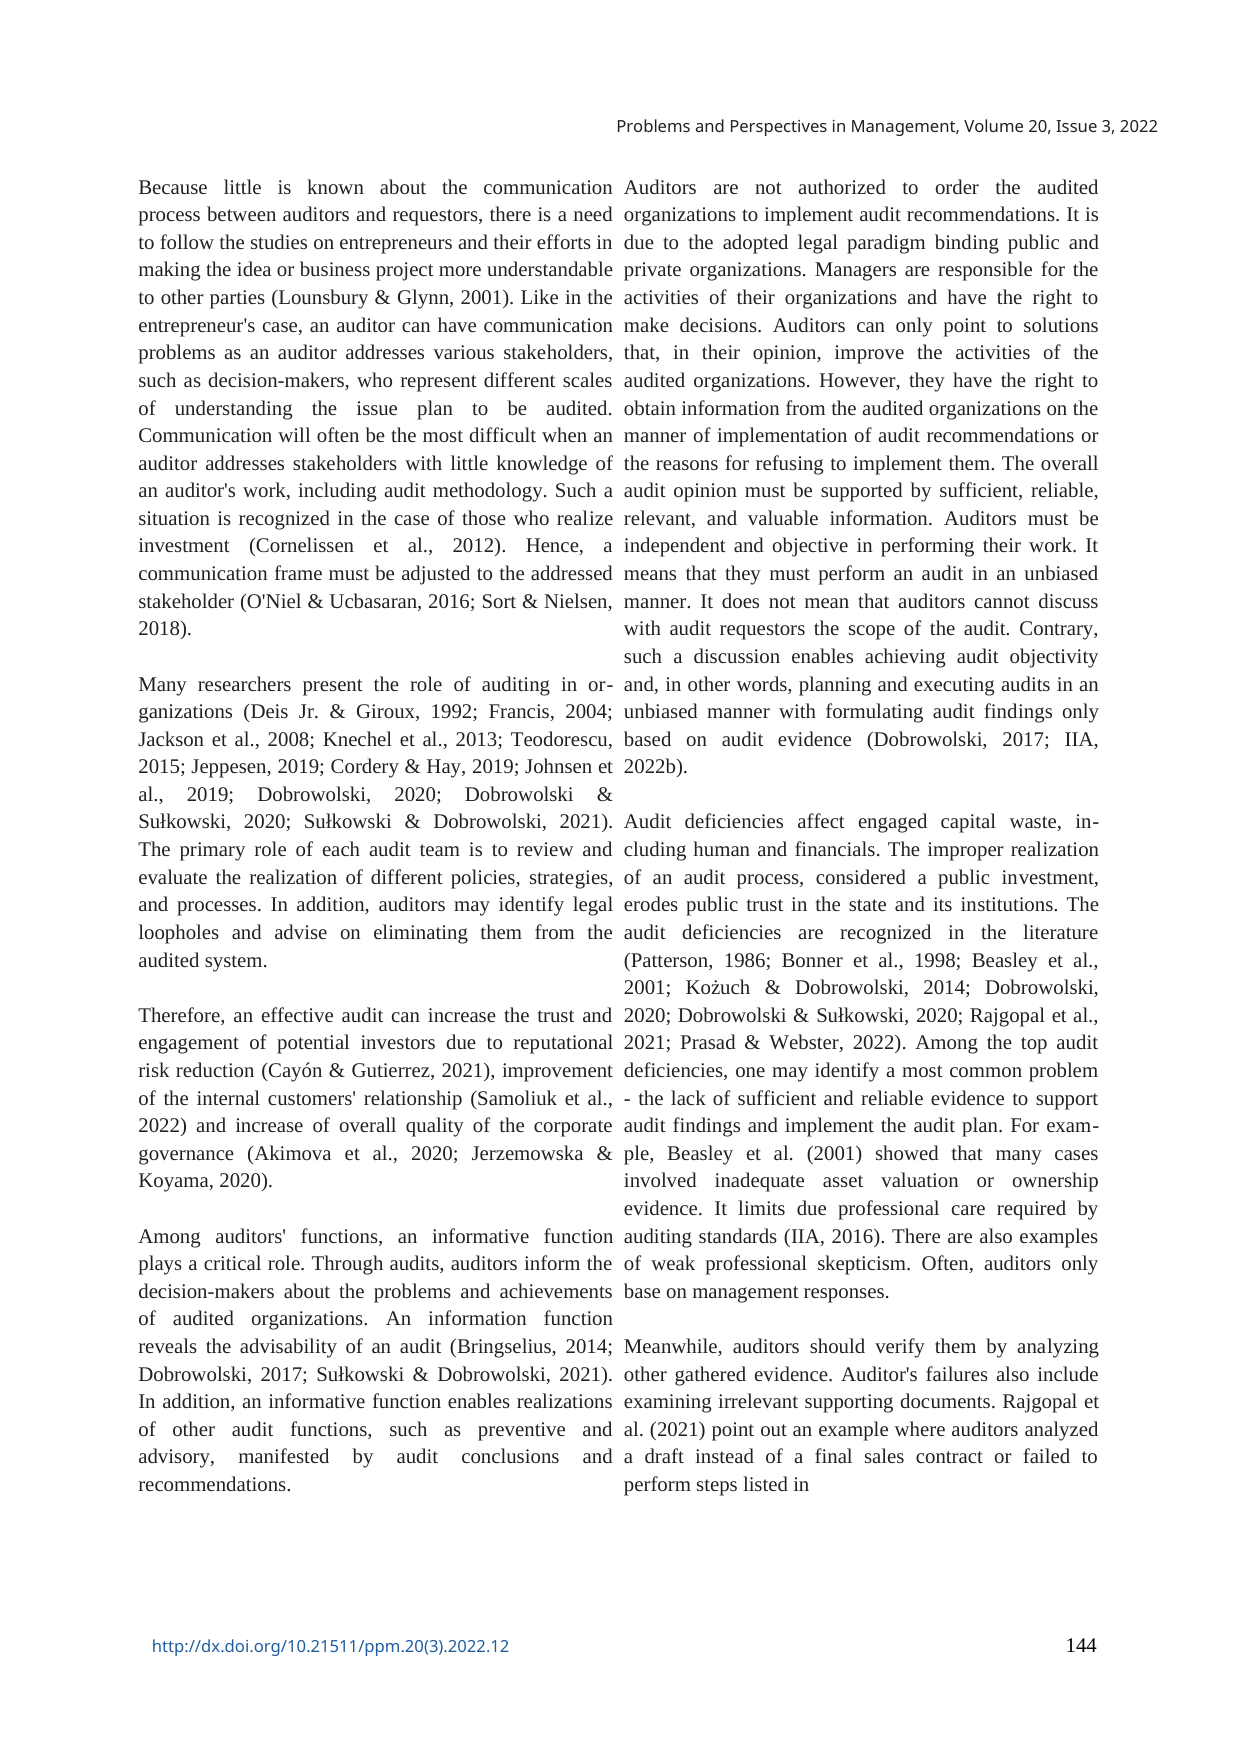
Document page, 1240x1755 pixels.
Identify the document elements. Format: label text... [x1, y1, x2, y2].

text Therefore, an effective audit can increase the trust and engagement of potential investors due to rep­utational risk reduction (Cayón & Gutierrez, 2021), improvement of the internal customers' relation­ship (Samoliuk et al., 2022) and increase of overall quality of the corporate governance (Akimova et al., 2020; Jerzemowska & Koyama, 2020). [138, 1003, 613, 1192]
text Many researchers present the role of auditing in or­ganizations (Deis Jr. & Giroux, 1992; Francis, 2004; Jackson et al., 2008; Knechel et al., 2013; Teodorescu, 2015; Jeppesen, 2019; Cordery & Hay, 2019; Johnsen et al., 2019; Dobrowolski, 2020; Dobrowolski & Sułkowski, 2020; Sułkowski & Dobrowolski, 2021). The primary role of each audit team is to review and evaluate the realization of different policies, strate­gies, and processes. In addition, auditors may iden­tify legal loopholes and advise on eliminating them from the audited system. [138, 671, 613, 972]
text Auditors are not authorized to order the audited organizations to implement audit recommenda­tions. It is due to the adopted legal paradigm bind­ing public and private organizations. Managers are responsible for the activities of their organizations and have the right to make decisions. Auditors can only point to solutions that, in their opinion, im­prove the activities of the audited organizations. However, they have the right to obtain informa­tion from the audited organizations on the man­ner of implementation of audit recommendations or the reasons for refusing to implement them. The overall audit opinion must be supported by sufficient, reliable, relevant, and valuable informa­tion. Auditors must be independent and objective in performing their work. It means that they must perform an audit in an unbiased manner. It does not mean that auditors cannot discuss with audit requestors the scope of the audit. Contrary, such a discussion enables achieving audit objectivity and, in other words, planning and executing audits in an unbiased manner with formulating audit find­ings only based on audit evidence (Dobrowolski, 2017; IIA, 2022b). [624, 174, 1099, 778]
text Meanwhile, auditors should verify them by ana­lyzing other gathered evidence. Auditor's failures also include examining irrelevant supporting doc­uments. Rajgopal et al. (2021) point out an example where auditors analyzed a draft instead of a final sales contract or failed to perform steps listed in [624, 1334, 1099, 1496]
text Among auditors' functions, an informative func­tion plays a critical role. Through audits, auditors inform the decision-makers about the problems and achievements of audited organizations. An information function reveals the advisability of an audit (Bringselius, 2014; Dobrowolski, 2017; Sułkowski & Dobrowolski, 2021). In addition, an informative function enables realizations of other audit functions, such as preventive and advisory, manifested by audit conclusions and recommendations. [138, 1223, 613, 1496]
text Audit deficiencies affect engaged capital waste, in­cluding human and financials. The improper real­ization of an audit process, considered a public in­vestment, erodes public trust in the state and its in­stitutions. The audit deficiencies are recognized in the literature (Patterson, 1986; Bonner et al., 1998; Beasley et al., 2001; Kożuch & Dobrowolski, 2014; Dobrowolski, 2020; Dobrowolski & Sułkowski, 2020; Rajgopal et al., 2021; Prasad & Webster, 2022). Among the top audit deficiencies, one may identify a most common problem - the lack of sufficient and reliable evidence to support audit findings and implement the audit plan. For exam­ple, Beasley et al. (2001) showed that many cases involved inadequate asset valuation or ownership evidence. It limits due professional care required by auditing standards (IIA, 2016). There are also examples of weak professional skepticism. Often, auditors only base on management responses. [624, 809, 1099, 1303]
text Because little is known about the communication process between auditors and requestors, there is a need to follow the studies on entrepreneurs and their efforts in making the idea or business project more understandable to other parties (Lounsbury & Glynn, 2001). Like in the entrepre­neur's case, an auditor can have communication problems as an auditor addresses various stake­holders, such as decision-makers, who represent different scales of understanding the issue plan to be audited. Communication will often be the most difficult when an auditor addresses stake­holders with little knowledge of an auditor's work, including audit methodology. Such a situ­ation is recognized in the case of those who real­ize investment (Cornelissen et al., 2012). Hence, a communication frame must be adjusted to the addressed stakeholder (O'Niel & Ucbasaran, 2016; Sort & Nielsen, 2018). [138, 174, 613, 640]
